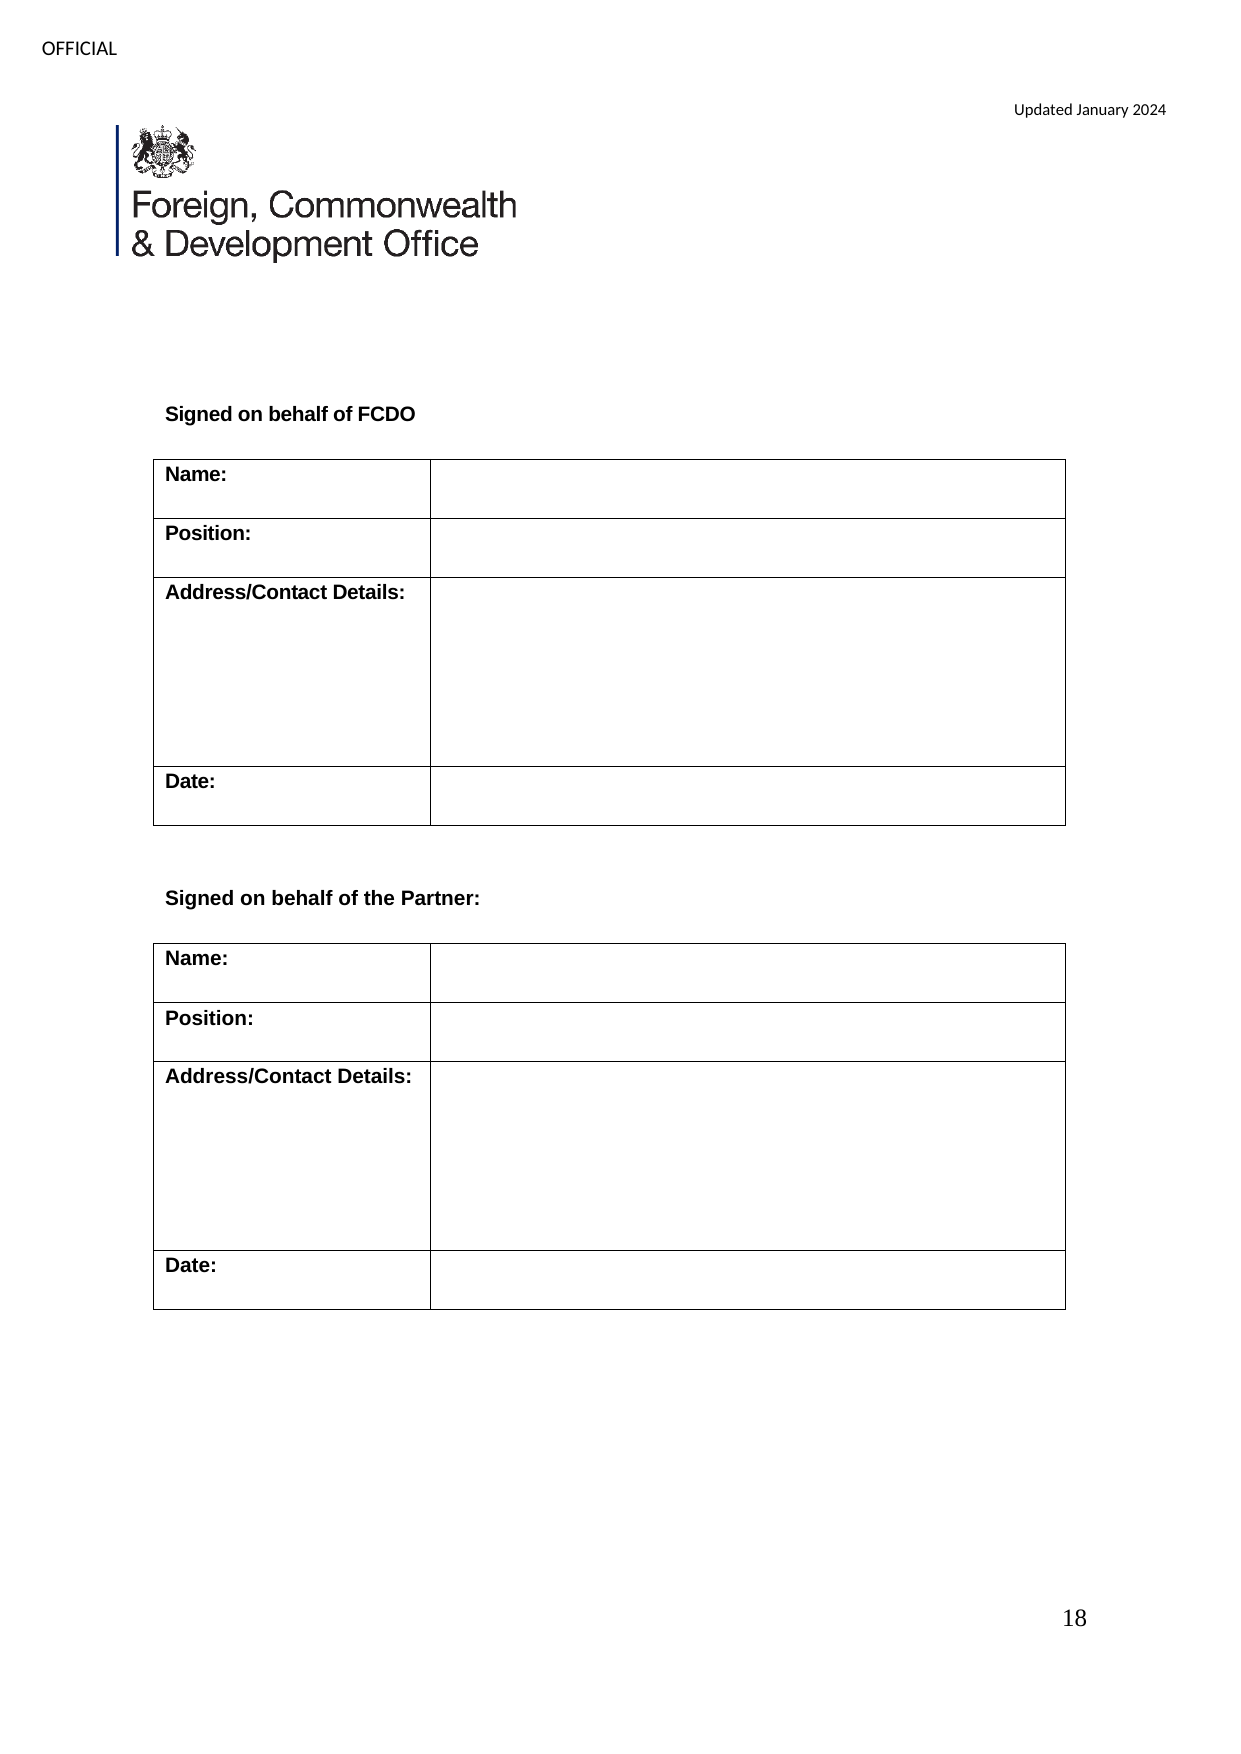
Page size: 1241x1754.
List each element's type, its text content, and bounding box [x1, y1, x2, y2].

table_cell Signed on behalf of the Partner: [154, 884, 1066, 943]
picture [115, 125, 518, 263]
table_cell [431, 578, 1065, 766]
table_cell [154, 826, 431, 884]
table_cell Position: [154, 1003, 430, 1061]
table_cell Name: [154, 944, 430, 1002]
table_cell [431, 519, 1065, 577]
table_cell Address/Contact Details: [154, 1062, 430, 1250]
table_cell [431, 944, 1065, 1002]
table_cell Date: [154, 1251, 430, 1309]
table_cell [431, 767, 1065, 825]
table_header Signed on behalf of FCDO [154, 400, 1066, 459]
table_cell Name: [154, 460, 430, 518]
table_cell Position: [154, 519, 430, 577]
table_cell [431, 1062, 1065, 1250]
table_cell [431, 460, 1065, 518]
table_cell Address/Contact Details: [154, 578, 430, 766]
table_cell Date: [154, 767, 430, 825]
table_cell [431, 826, 1066, 884]
table_cell [431, 1003, 1065, 1061]
table_cell [431, 1251, 1065, 1309]
